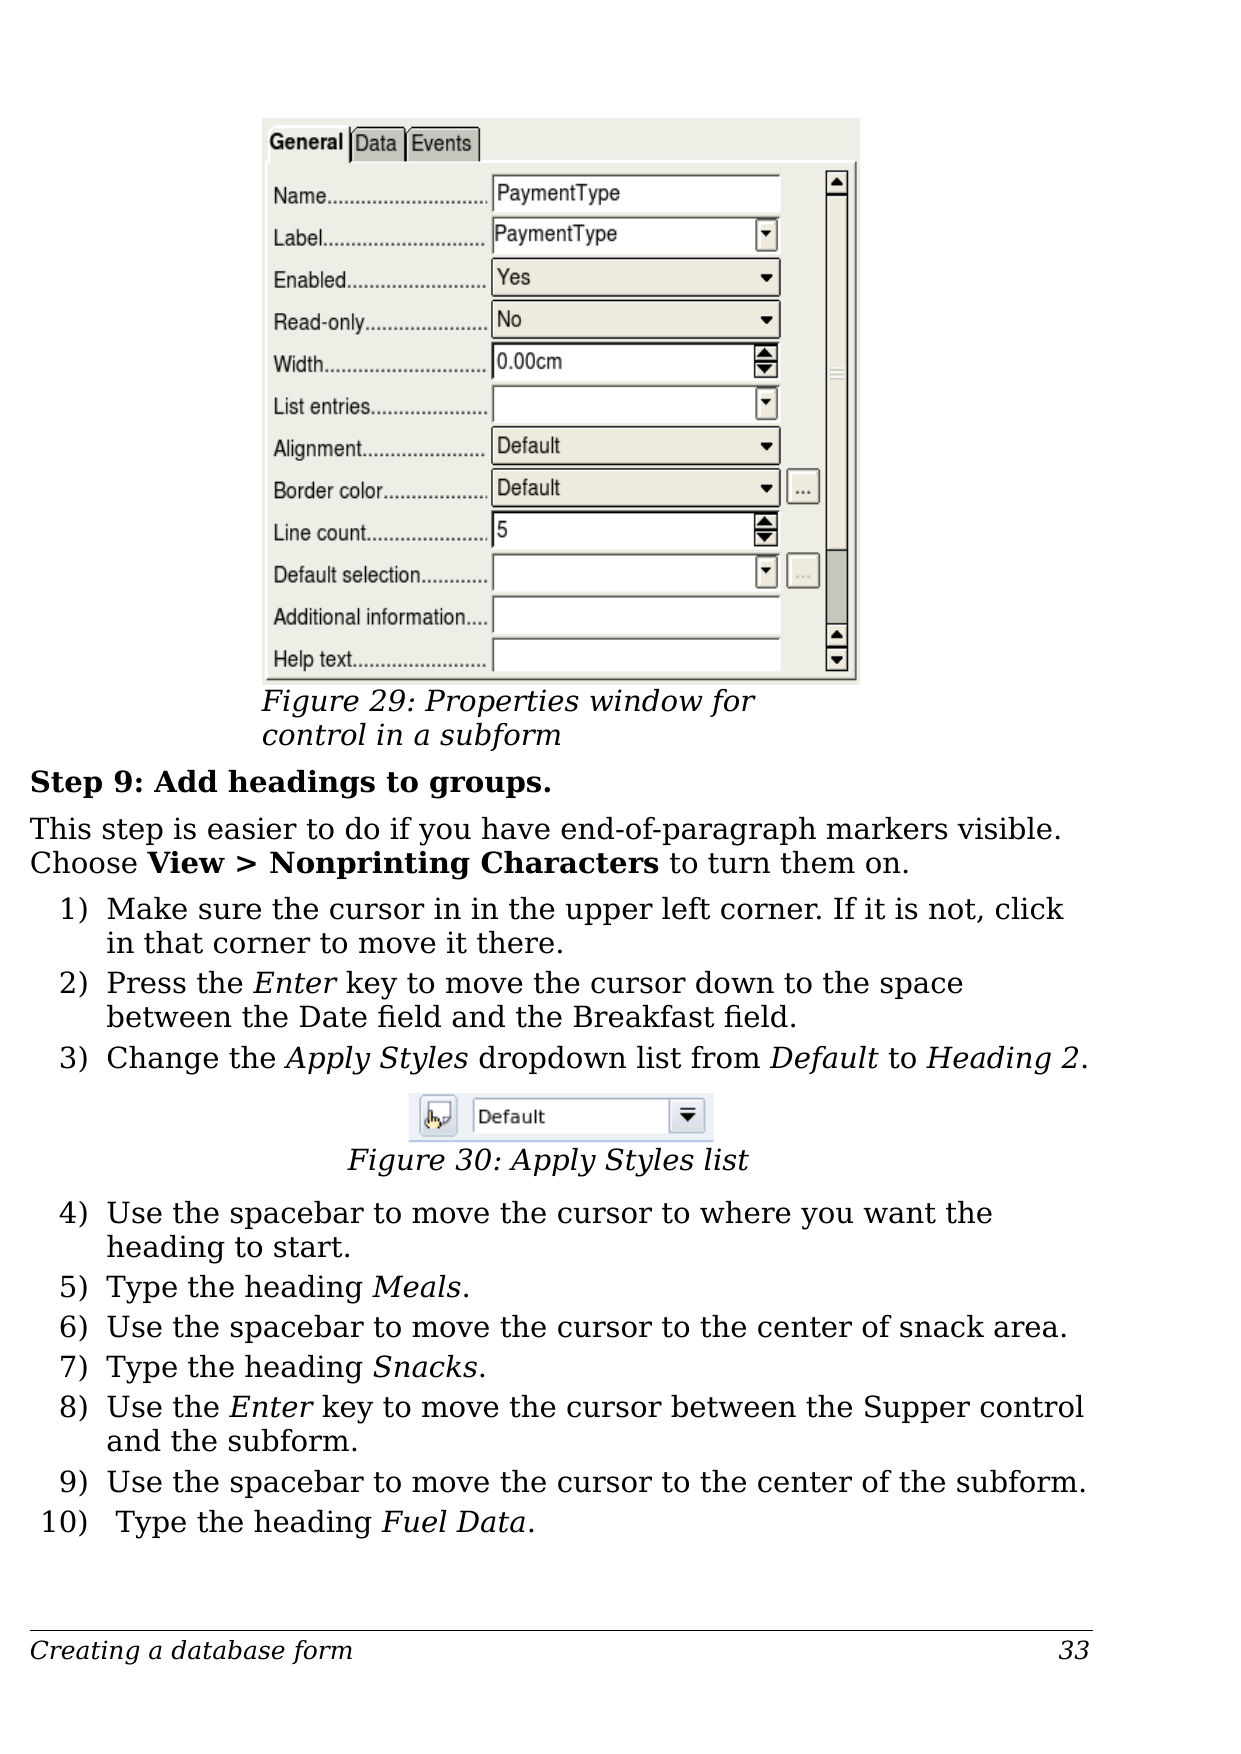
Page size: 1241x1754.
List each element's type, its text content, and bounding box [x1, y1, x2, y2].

list Use the spacebar to move the cursor to where you want the heading to start. [88, 1196, 1093, 1264]
list Type the heading Snacks. [88, 1351, 1093, 1384]
list Use the spacebar to move the cursor to the center of the subform. [88, 1465, 1093, 1499]
list Use the Enter key to move the cursor between the Supper control and the subform. [88, 1391, 1093, 1459]
picture [262, 118, 861, 685]
text This step is easier to do if you have end-of-paragraph markers visible. Choose View > Nonprinting Characters to turn them on. [29, 812, 1093, 880]
list Press the Enter key to move the cursor down to the space between the Date field and the Breakfast field. [88, 967, 1093, 1035]
text Step 9: Add headings to groups. [29, 765, 1093, 799]
list Type the heading Meals. [88, 1270, 1093, 1304]
text Figure 29: Properties window for control in a subform [262, 685, 861, 753]
list Change the Apply Styles dropdown list from Default to Heading 2. [88, 1041, 1093, 1075]
list Type the heading Fuel Data. [88, 1505, 1093, 1539]
text Figure 30: Apply Styles list [348, 1094, 774, 1178]
list Use the spacebar to move the cursor to the center of snack area. [88, 1310, 1093, 1344]
picture [408, 1093, 714, 1144]
list Make sure the cursor in in the upper left corner. If it is not, click in that corner to move it there. [88, 893, 1093, 961]
